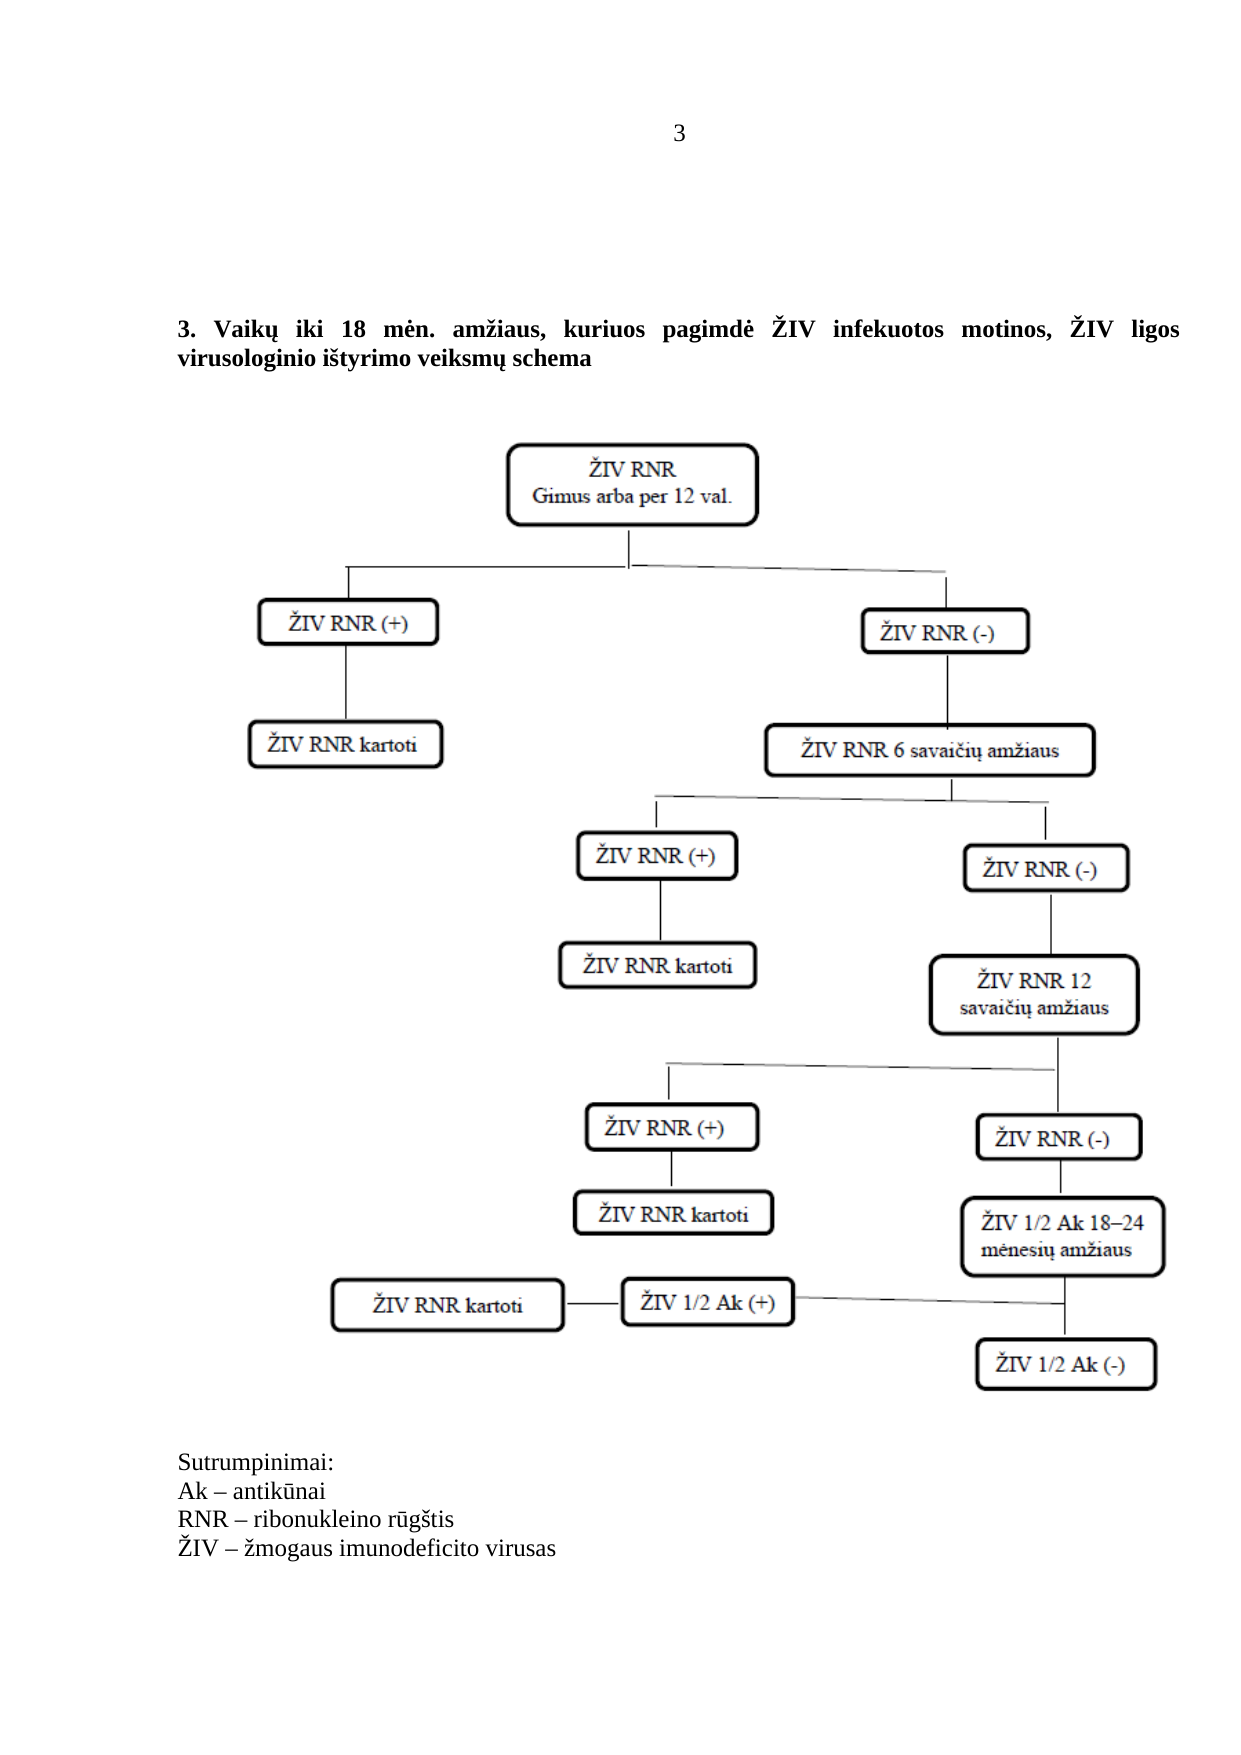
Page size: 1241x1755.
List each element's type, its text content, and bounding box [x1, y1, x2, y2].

text 3. Vaikų iki 18 mėn. amžiaus, kuriuos pagimdė ŽIV infekuotos motinos, ŽIV ligos virusologinio ištyrimo veiksmų schema [177, 314, 1181, 372]
text RNR – ribonukleino rūgštis [177, 1504, 1181, 1533]
text Sutrumpinimai: [177, 1447, 1181, 1476]
text Ak – antikūnai [177, 1476, 1181, 1504]
text ŽIV – žmogaus imunodeficito virusas [177, 1533, 1181, 1562]
